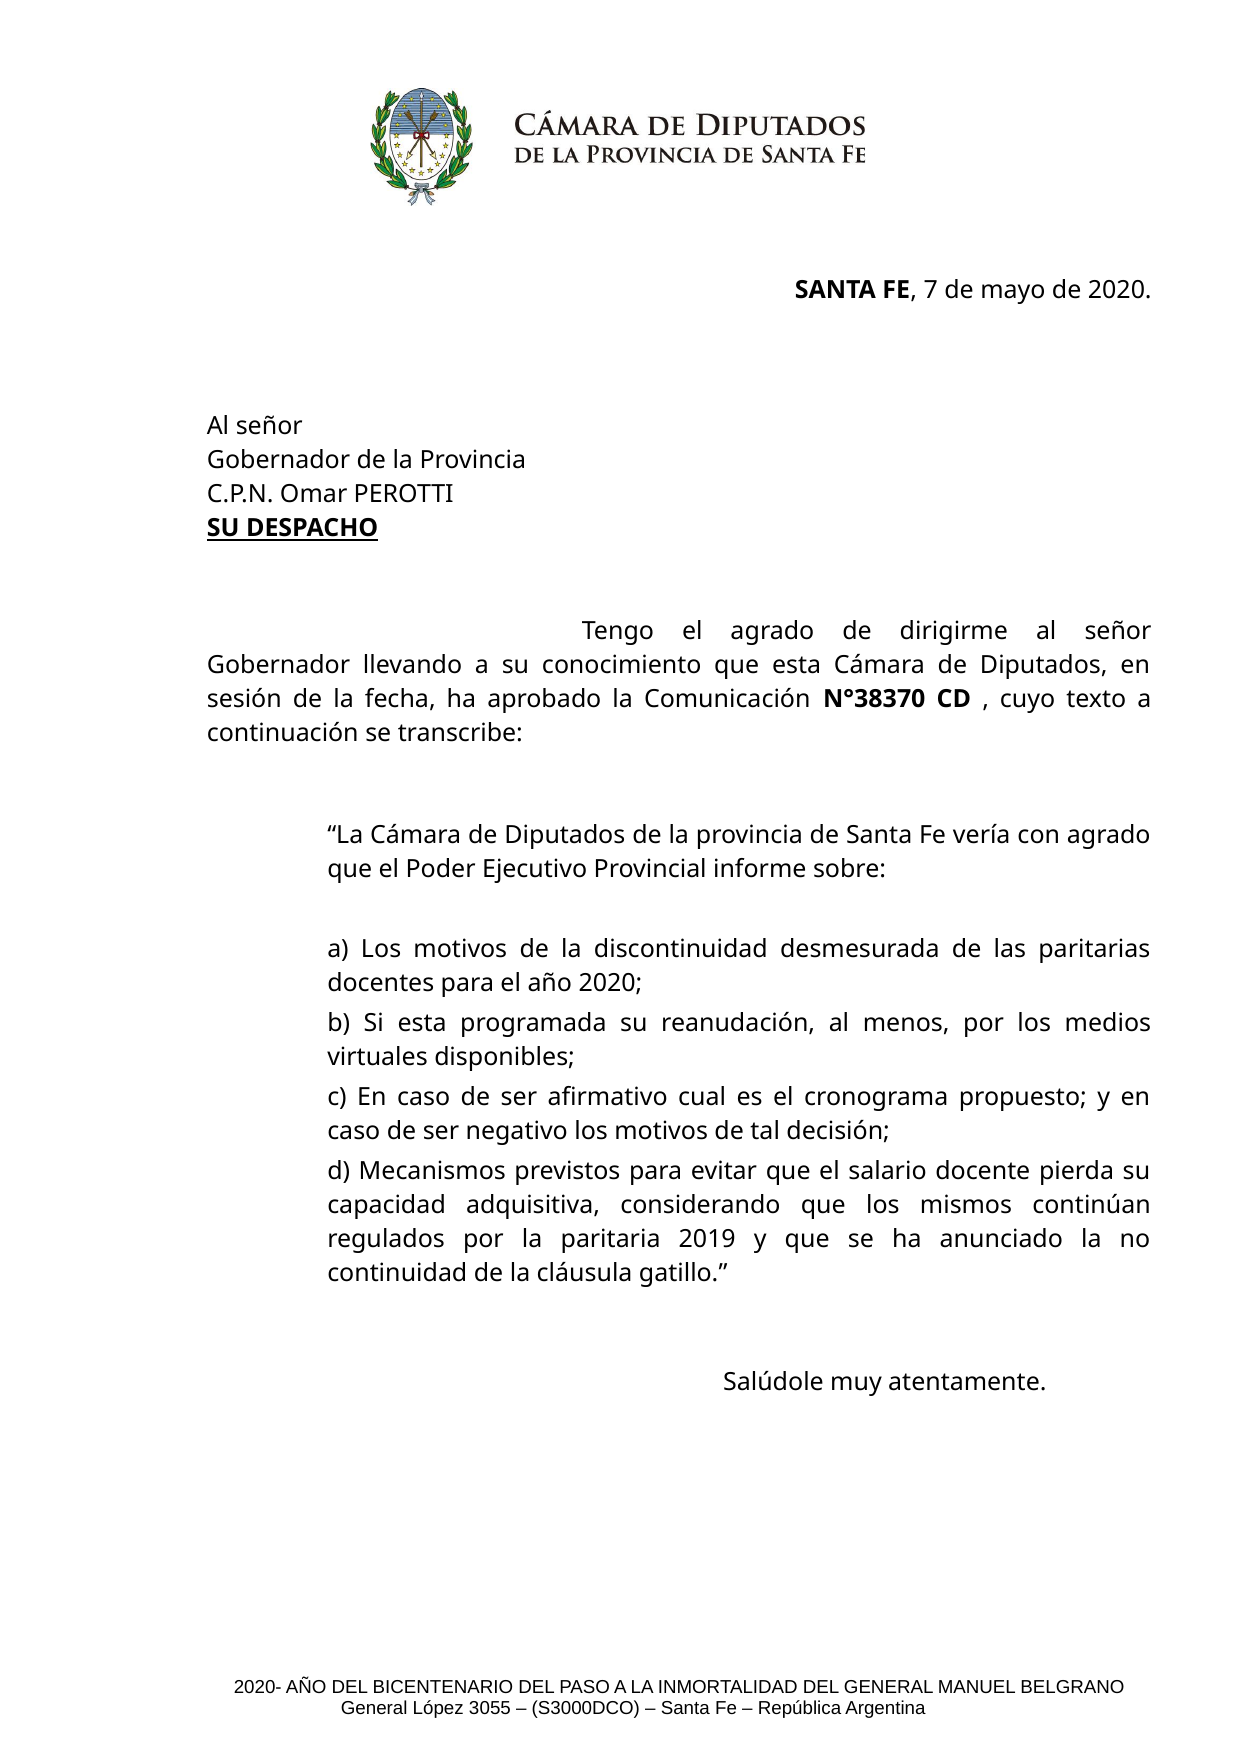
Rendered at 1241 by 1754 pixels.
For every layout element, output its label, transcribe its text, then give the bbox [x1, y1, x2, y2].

text Salúdole muy atentamente. [649, 1363, 1152, 1397]
text C.P.N. Omar PEROTTI [207, 476, 1152, 510]
text c) En caso de ser afirmativo cual es el cronograma propuesto; y en caso de ser negativo los motivos de tal decisión; [327, 1079, 1152, 1147]
text Al señor [207, 408, 1152, 442]
text “La Cámara de Diputados de la provincia de Santa Fe vería con agrado que el Poder Ejecutivo Provincial informe sobre: [327, 817, 1152, 885]
text d) Mecanismos previstos para evitar que el salario docente pierda su capacidad adquisitiva, considerando que los mismos continúan regulados por la paritaria 2019 y que se ha anunciado la no continuidad de la cláusula gatillo.” [327, 1153, 1152, 1289]
text Gobernador de la Provincia [207, 442, 1152, 476]
text Tengo el agrado de dirigirme al señor Gobernador llevando a su conocimiento que esta Cámara de Diputados, en sesión de la fecha, ha aprobado la Comunicación N°38370 CD , cuyo texto a continuación se transcribe: [207, 612, 1152, 748]
text SU DESPACHO [207, 510, 1152, 544]
text a) Los motivos de la discontinuidad desmesurada de las paritarias docentes para el año 2020; [327, 931, 1152, 999]
text SANTA FE, 7 de mayo de 2020. [207, 272, 1152, 306]
text b) Si esta programada su reanudación, al menos, por los medios virtuales disponibles; [327, 1005, 1152, 1073]
picture [370, 88, 866, 210]
